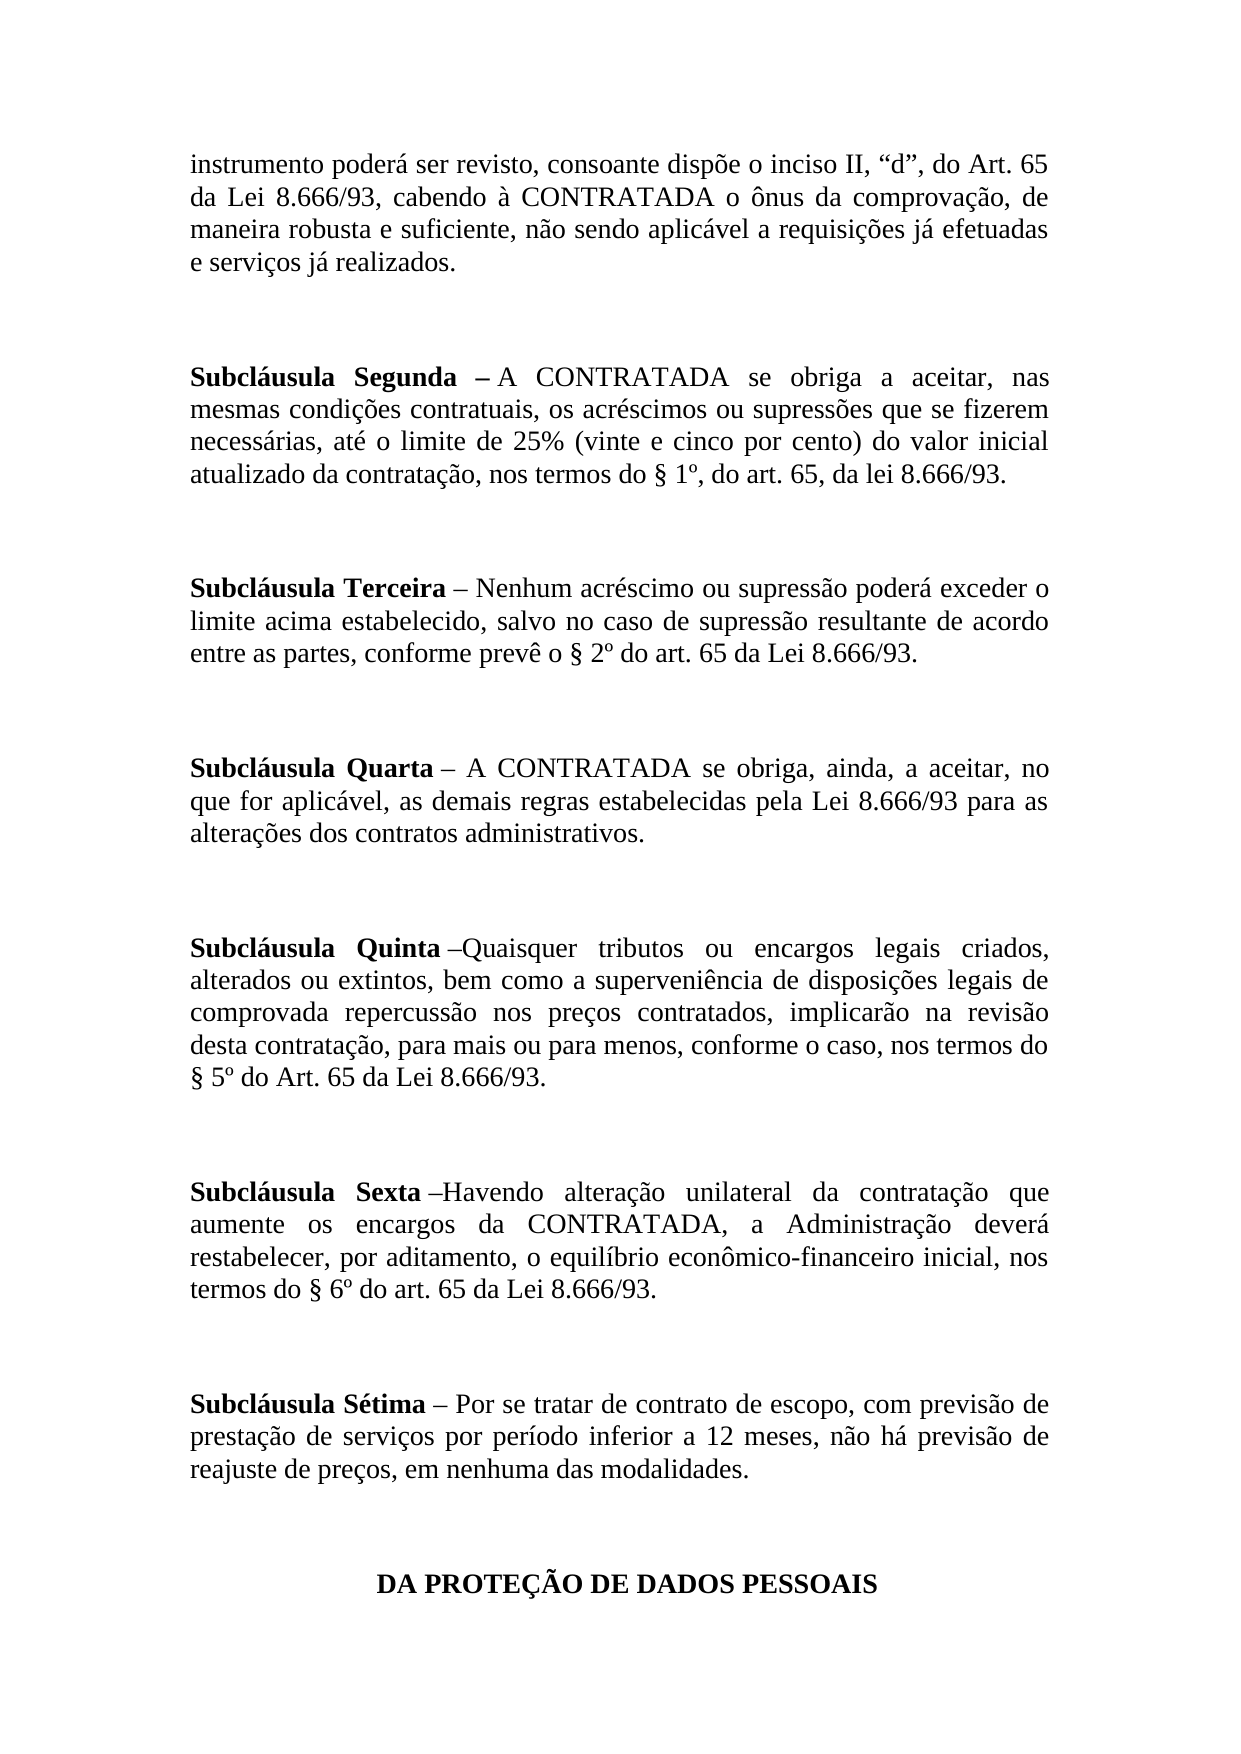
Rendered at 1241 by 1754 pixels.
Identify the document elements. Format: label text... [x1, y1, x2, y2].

text Subcláusula Quinta –Quaisquer tributos ou encargos legais criados, alterados ou extintos, bem como a superveniência de disposições legais de comprovada repercussão nos preços contratados, implicarão na revisão desta contratação, para mais ou para menos, conforme o caso, nos termos do § 5º do Art. 65 da Lei 8.666/93. [190, 931, 1051, 1093]
text DA PROTEÇÃO DE DADOS PESSOAIS [190, 1567, 1051, 1599]
text Subcláusula Segunda – A CONTRATADA se obriga a aceitar, nas mesmas condições contratuais, os acréscimos ou supressões que se fizerem necessárias, até o limite de 25% (vinte e cinco por cento) do valor inicial atualizado da contratação, nos termos do § 1º, do art. 65, da lei 8.666/93. [190, 359, 1051, 489]
text Subcláusula Sétima – Por se tratar de contrato de escopo, com previsão de prestação de serviços por período inferior a 12 meses, não há previsão de reajuste de preços, em nenhuma das modalidades. [190, 1387, 1051, 1484]
text instrumento poderá ser revisto, consoante dispõe o inciso II, “d”, do Art. 65 da Lei 8.666/93, cabendo à CONTRATADA o ônus da comprovação, de maneira robusta e suficiente, não sendo aplicável a requisições já efetuadas e serviços já realizados. [190, 148, 1051, 277]
text Subcláusula Terceira – Nenhum acréscimo ou supressão poderá exceder o limite acima estabelecido, salvo no caso de supressão resultante de acordo entre as partes, conforme prevê o § 2º do art. 65 da Lei 8.666/93. [190, 572, 1051, 669]
text Subcláusula Quarta – A CONTRATADA se obriga, ainda, a aceitar, no que for aplicável, as demais regras estabelecidas pela Lei 8.666/93 para as alterações dos contratos administrativos. [190, 751, 1051, 848]
text Subcláusula Sexta –Havendo alteração unilateral da contratação que aumente os encargos da CONTRATADA, a Administração deverá restabelecer, por aditamento, o equilíbrio econômico-financeiro inicial, nos termos do § 6º do art. 65 da Lei 8.666/93. [190, 1175, 1051, 1305]
